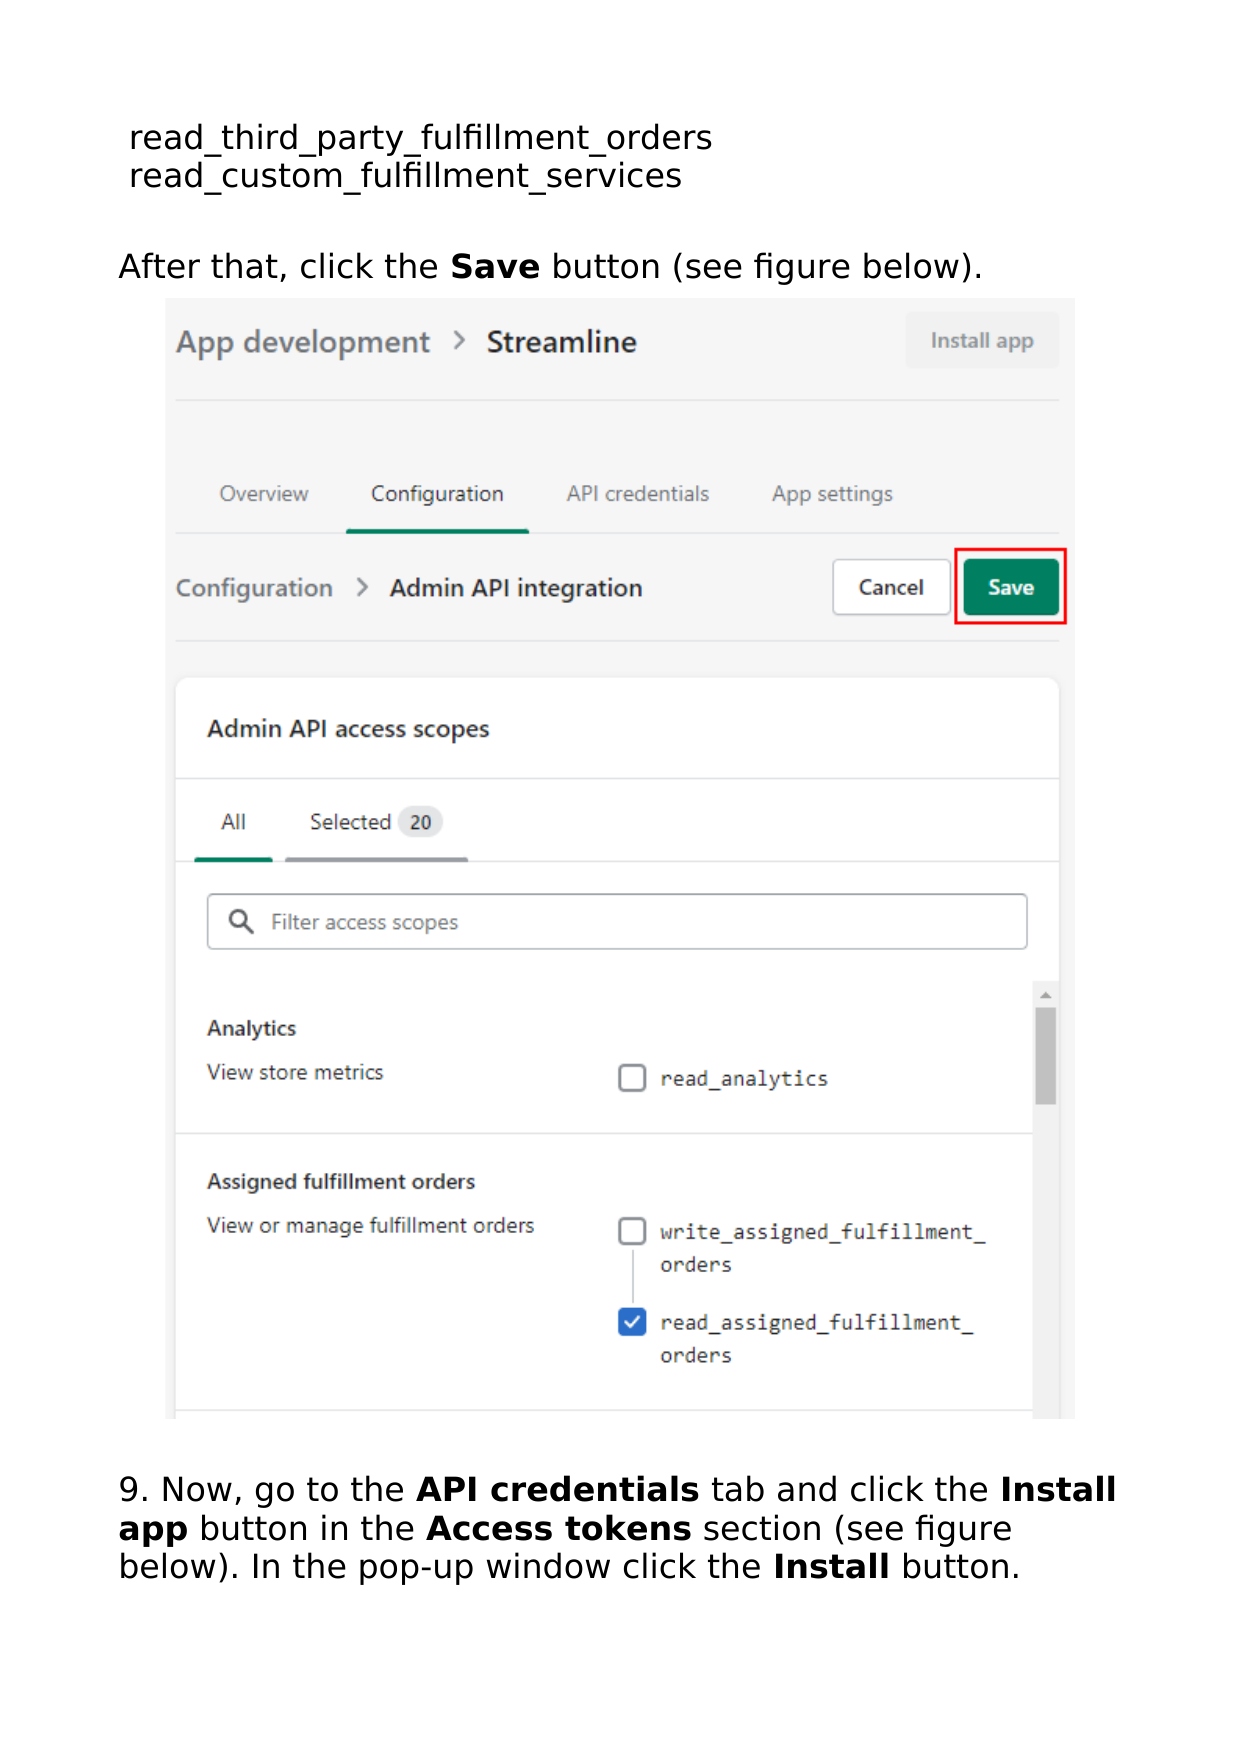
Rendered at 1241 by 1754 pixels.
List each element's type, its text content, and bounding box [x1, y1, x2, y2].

text read_third_party_fulfillment_orders read_custom_fulfillment_services [118, 118, 1122, 235]
text 9. Now, go to the API credentials tab and click the Install app button in the Access tokens section (see figure below). In the pop-up window click the Install button. [118, 1470, 1122, 1587]
picture [165, 298, 1075, 1419]
text After that, click the Save button (see figure below). [118, 247, 1122, 286]
